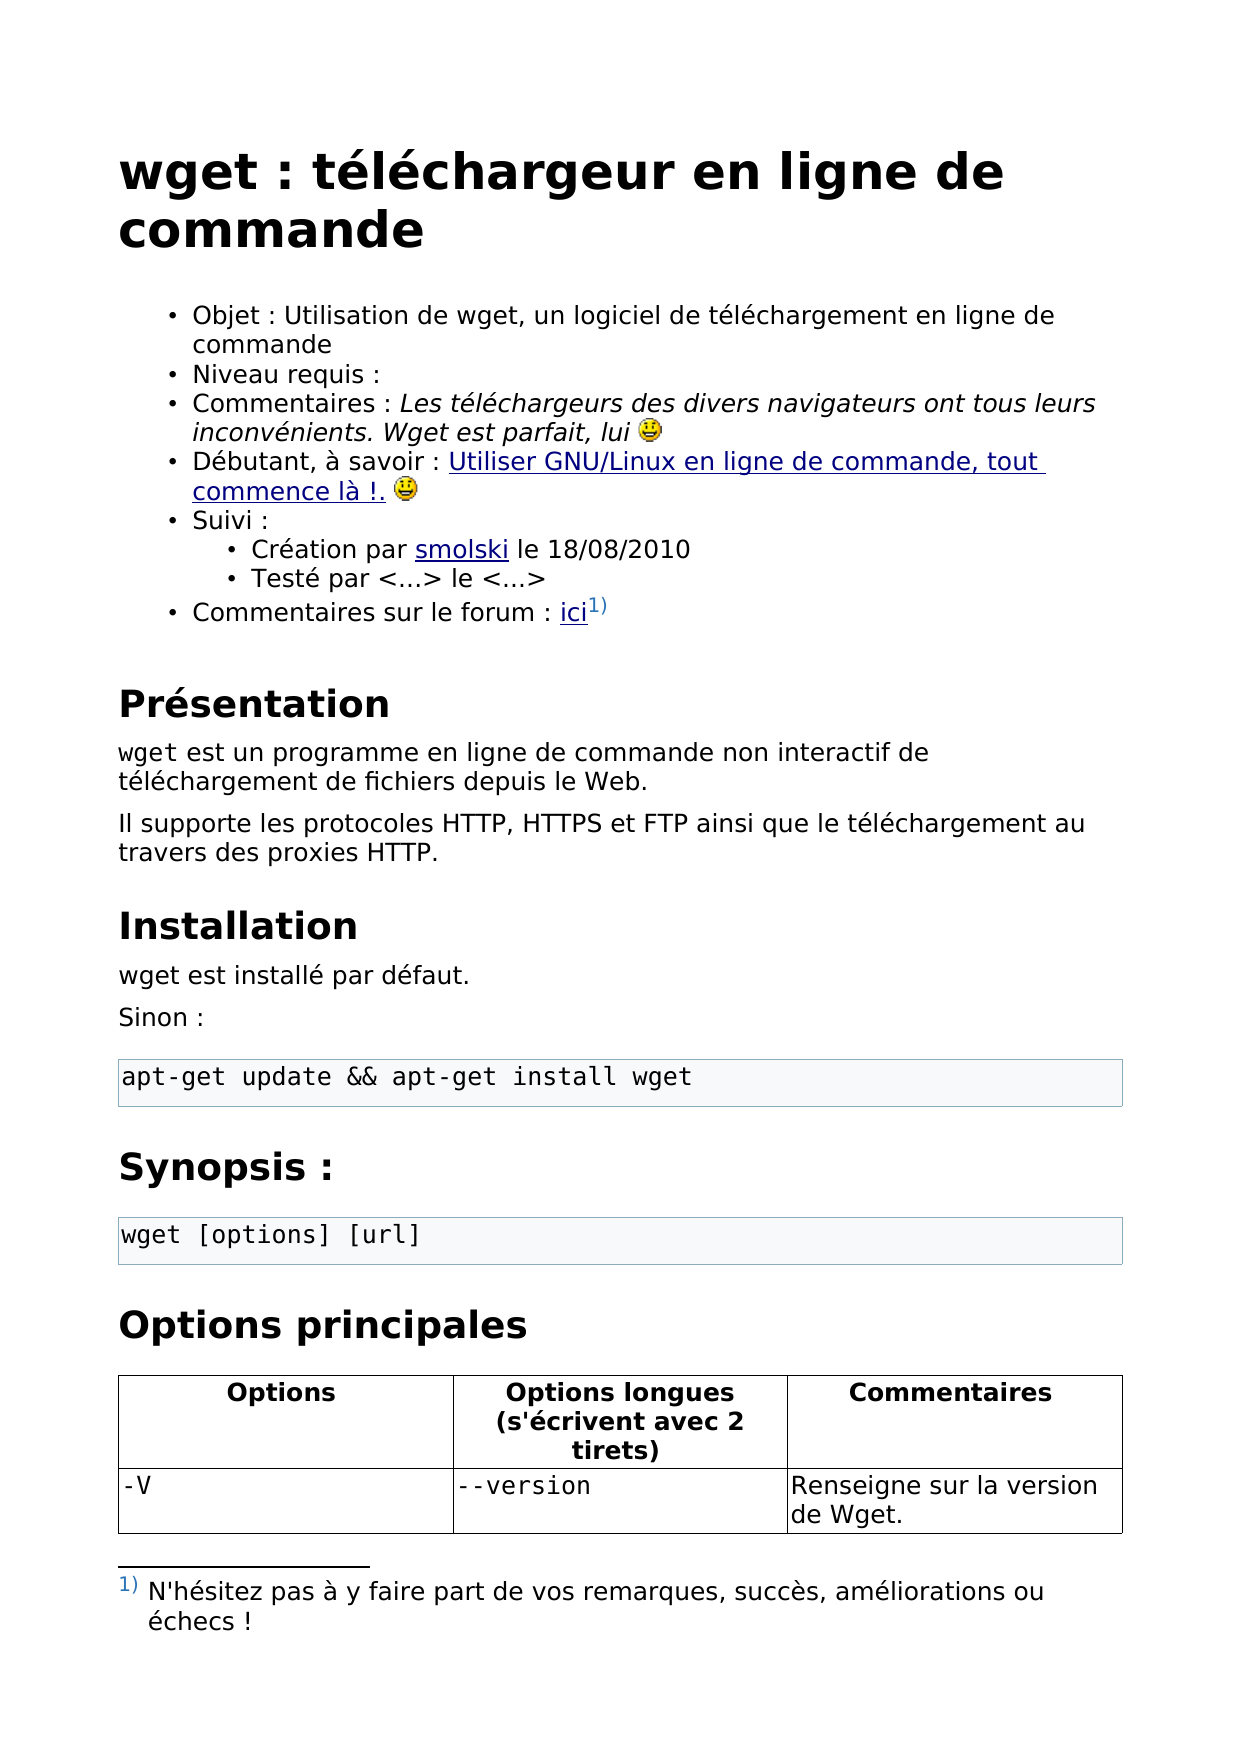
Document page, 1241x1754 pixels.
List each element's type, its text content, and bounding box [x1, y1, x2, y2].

table_header Commentaires [788, 1376, 1122, 1468]
list Testé par <...> le <...> [236, 564, 1122, 594]
list Création par smolski le 18/08/2010 [236, 535, 1122, 564]
table_header wget [options] [url] [119, 1218, 1122, 1264]
text Il supporte les protocoles HTTP, HTTPS et FTP ainsi que le téléchargement au travers des proxies HTTP. [118, 809, 1122, 867]
text Sinon : [118, 1003, 1122, 1032]
list Objet : Utilisation de wget, un logiciel de téléchargement en ligne de commande [177, 302, 1122, 360]
list Suivi : [177, 506, 1122, 535]
list Commentaires : Les téléchargeurs des divers navigateurs ont tous leurs inconvénients. Wget est parfait, lui [177, 389, 1122, 448]
subtitle wget : téléchargeur en ligne de commande [118, 143, 1122, 259]
subtitle Synopsis : [118, 1146, 1122, 1190]
text wget est installé par défaut. [118, 961, 1122, 990]
subtitle Présentation [118, 682, 1122, 726]
table_header Options [119, 1376, 453, 1468]
picture [394, 476, 418, 501]
subtitle Installation [118, 905, 1122, 949]
list Commentaires sur le forum : ici [177, 594, 1122, 628]
list Niveau requis : [177, 360, 1122, 389]
list Débutant, à savoir : Utiliser GNU/Linux en ligne de commande, tout commence là !. [177, 448, 1122, 506]
table_cell Renseigne sur la version de Wget. [788, 1469, 1122, 1532]
subtitle Options principales [118, 1304, 1122, 1347]
table_header Options longues (s'écrivent avec 2 tirets) [454, 1376, 787, 1468]
table_cell -V [119, 1469, 453, 1532]
list N'hésitez pas à y faire part de vos remarques, succès, améliorations ou échecs ! [118, 1573, 1122, 1636]
picture [638, 418, 662, 442]
table_cell --version [454, 1469, 787, 1532]
table_header apt-get update && apt-get install wget [119, 1060, 1122, 1106]
text wget est un programme en ligne de commande non interactif de téléchargement de fichiers depuis le Web. [118, 738, 1122, 797]
